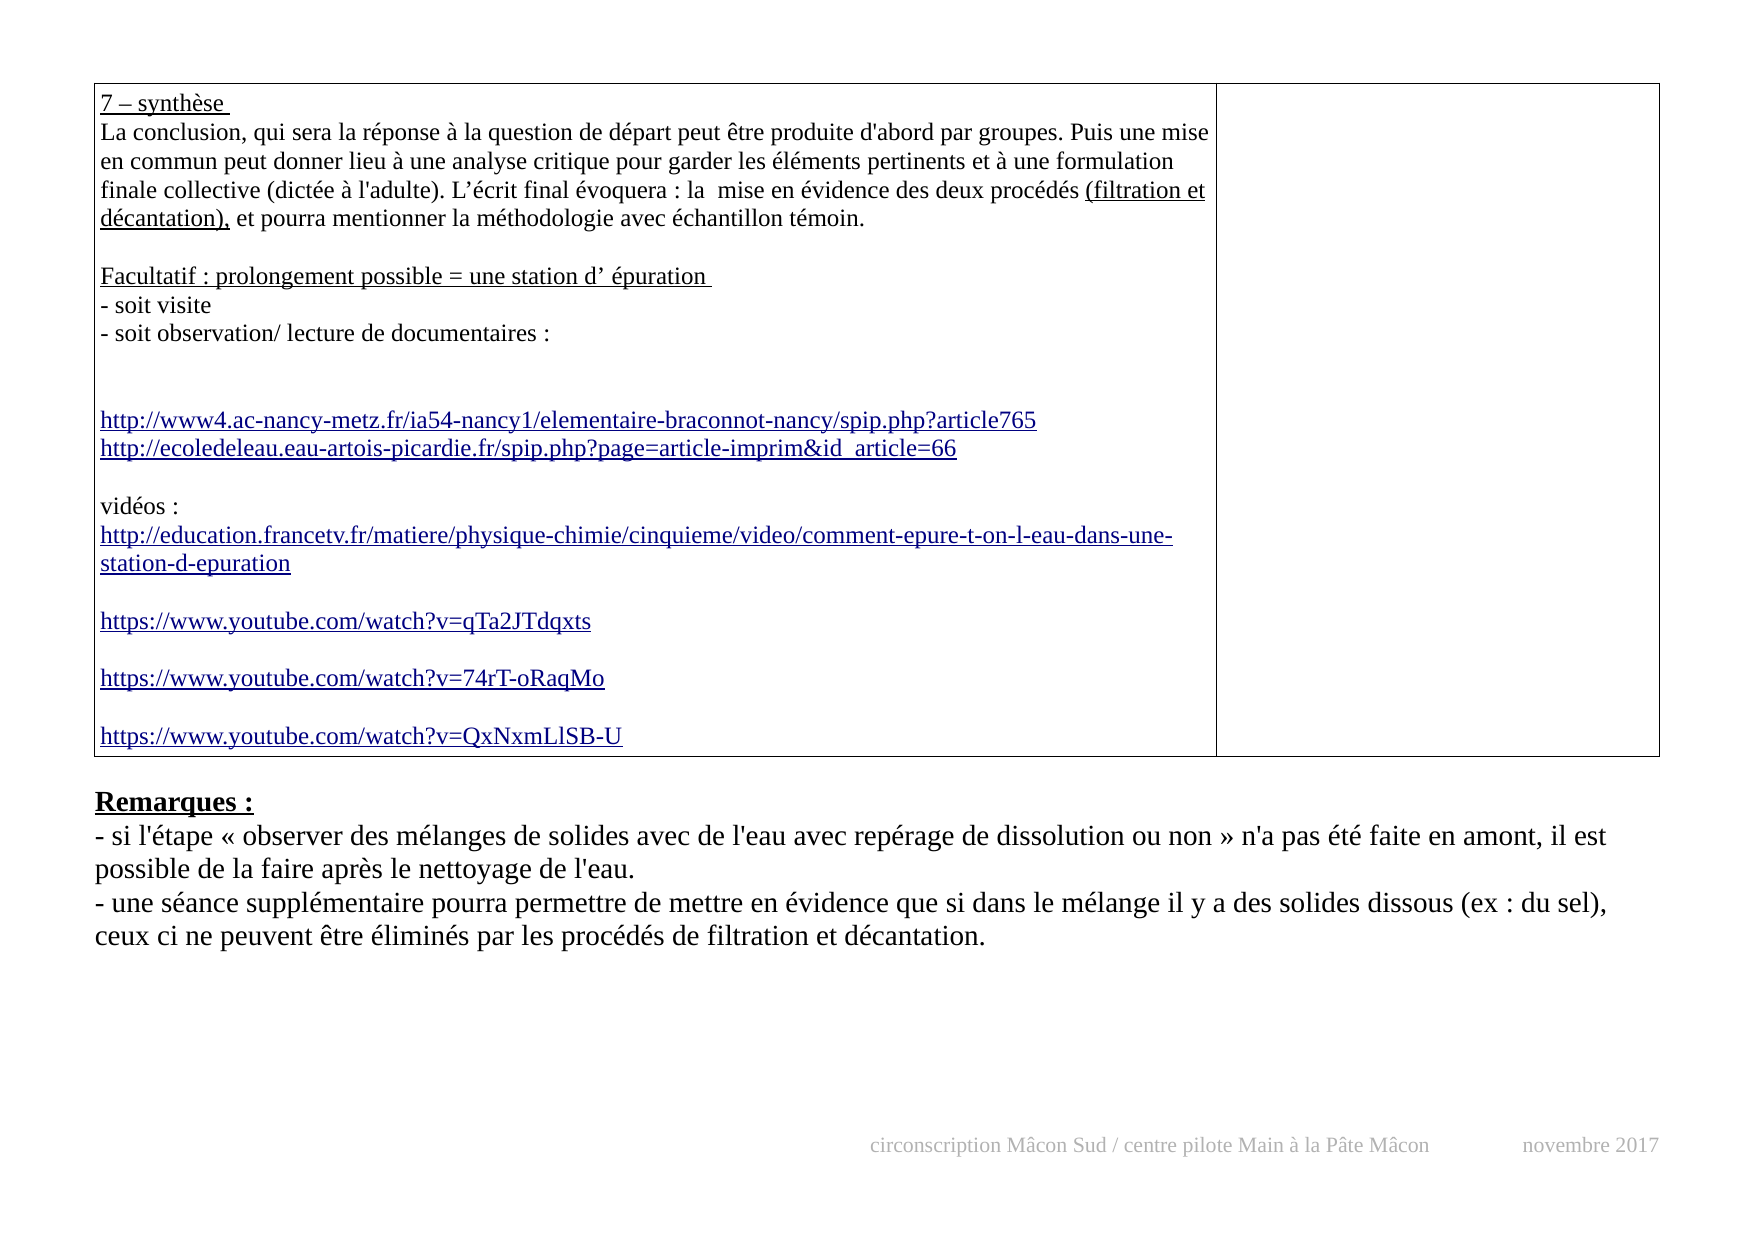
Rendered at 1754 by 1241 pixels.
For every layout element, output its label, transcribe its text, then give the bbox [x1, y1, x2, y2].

text - une séance supplémentaire pourra permettre de mettre en évidence que si dans le mélange il y a des solides dissous (ex : du sel), ceux ci ne peuvent être éliminés par les procédés de filtration et décantation. [94, 885, 1659, 952]
text - si l'étape « observer des mélanges de solides avec de l'eau avec repérage de dissolution ou non » n'a pas été faite en amont, il est possible de la faire après le nettoyage de l'eau. [94, 818, 1659, 885]
table_cell [1217, 84, 1659, 756]
text Remarques : [94, 784, 1659, 818]
table_cell 7 – synthèse La conclusion, qui sera la réponse à la question de départ peut être produite d'abord par groupes. Puis une mise en commun peut donner lieu à une analyse critique pour garder les éléments pertinents et à une formulation finale collective (dictée à l'adulte). L’écrit final évoquera : la mise en évidence des deux procédés (filtration et décantation), et pourra mentionner la méthodologie avec échantillon témoin. Facultatif : prolongement possible = une station d’ épuration - soit visite - soit observation/ lecture de documentaires : http://www4.ac-nancy-metz.fr/ia54-nancy1/elementaire-braconnot-nancy/spip.php?article765 http://ecoledeleau.eau-artois-picardie.fr/spip.php?page=article-imprim&id_article=66 vidéos : http://education.francetv.fr/matiere/physique-chimie/cinquieme/video/comment-epure-t-on-l-eau-dans-une-station-d-epuration https://www.youtube.com/watch?v=qTa2JTdqxts https://www.youtube.com/watch?v=74rT-oRaqMo https://www.youtube.com/watch?v=QxNxmLlSB-U [95, 84, 1216, 756]
